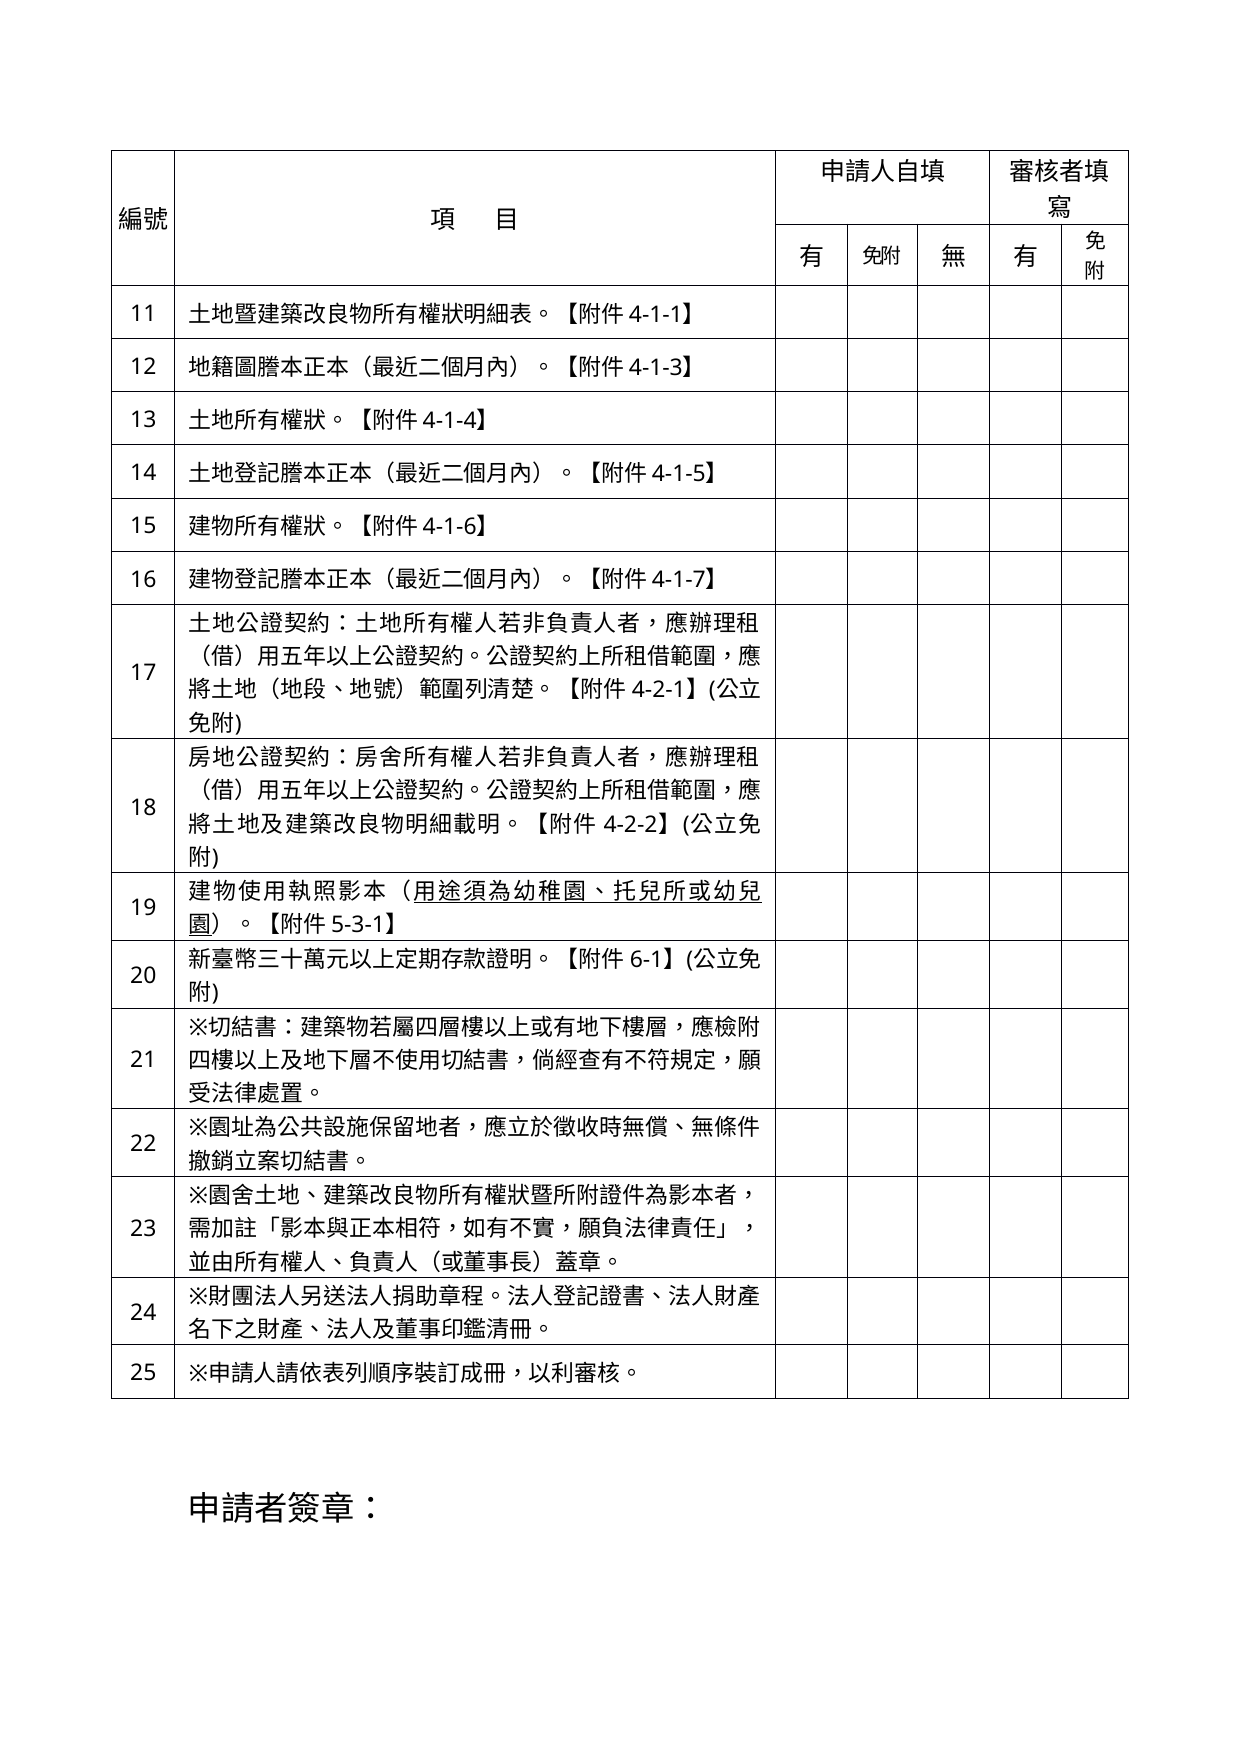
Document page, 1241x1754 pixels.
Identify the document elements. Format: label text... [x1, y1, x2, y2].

table_cell [918, 873, 989, 940]
table_cell [990, 739, 1061, 872]
table_header 申請人自填 [776, 151, 989, 223]
table_cell 23 [112, 1177, 174, 1277]
table_header 編號 [112, 151, 174, 285]
table_cell [848, 286, 917, 338]
table_cell [848, 1278, 917, 1344]
table_cell 土地公證契約：土地所有權人若非負責人者，應辦理租（借）用五年以上公證契約。公證契約上所租借範圍，應將土地（地段、地號）範圍列清楚。【附件4-2-1】(公立免附) [175, 605, 775, 738]
table_cell [918, 286, 989, 338]
table_cell [918, 445, 989, 497]
table_cell [776, 1345, 847, 1397]
table_cell [776, 392, 847, 444]
table_cell [776, 1278, 847, 1344]
table_cell [990, 1345, 1061, 1397]
table_cell ※園舍土地、建築改良物所有權狀暨所附證件為影本者，需加註「影本與正本相符，如有不實，願負法律責任」，並由所有權人、負責人（或董事長）蓋章。 [175, 1177, 775, 1277]
table_cell [990, 445, 1061, 497]
table_cell 15 [112, 499, 174, 551]
table_cell 25 [112, 1345, 174, 1397]
table_cell 建物使用執照影本（用途須為幼稚園、托兒所或幼兒園）。【附件5-3-1】 [175, 873, 775, 940]
table_cell [1062, 1009, 1128, 1108]
table_cell 土地所有權狀。【附件4-1-4】 [175, 392, 775, 444]
table_cell ※園址為公共設施保留地者，應立於徵收時無償、無條件撤銷立案切結書。 [175, 1109, 775, 1176]
table_cell [1062, 873, 1128, 940]
table_cell [918, 1345, 989, 1397]
table_cell [1062, 739, 1128, 872]
table_cell [776, 1177, 847, 1277]
table_cell [990, 1177, 1061, 1277]
table_cell [918, 605, 989, 738]
table_cell [918, 499, 989, 551]
table_cell [776, 873, 847, 940]
table_cell [1062, 1345, 1128, 1397]
table_cell 17 [112, 605, 174, 738]
table_cell [1062, 445, 1128, 497]
table_cell 免附 [1062, 225, 1128, 285]
table_cell 地籍圖謄本正本（最近二個月內）。【附件4-1-3】 [175, 339, 775, 391]
table_cell 19 [112, 873, 174, 940]
table_cell [1062, 941, 1128, 1007]
table_cell 11 [112, 286, 174, 338]
table_cell [848, 941, 917, 1007]
table_cell [848, 739, 917, 872]
table_cell 建物登記謄本正本（最近二個月內）。【附件4-1-7】 [175, 552, 775, 604]
table_cell [776, 552, 847, 604]
table_cell 建物所有權狀。【附件4-1-6】 [175, 499, 775, 551]
table_cell 免附 [848, 225, 917, 285]
table_cell [1062, 392, 1128, 444]
table_cell [1062, 339, 1128, 391]
table_cell [918, 552, 989, 604]
table_cell [918, 1109, 989, 1176]
table_cell [918, 739, 989, 872]
table_cell [990, 1009, 1061, 1108]
table_cell 16 [112, 552, 174, 604]
table_cell [1062, 1109, 1128, 1176]
table_cell [918, 392, 989, 444]
table_cell ※財團法人另送法人捐助章程。法人登記證書、法人財產名下之財產、法人及董事印鑑清冊。 [175, 1278, 775, 1344]
table_cell [990, 286, 1061, 338]
table_cell 土地登記謄本正本（最近二個月內）。【附件4-1-5】 [175, 445, 775, 497]
table_cell [1062, 499, 1128, 551]
table_cell [776, 499, 847, 551]
table_cell [990, 941, 1061, 1007]
table_cell [848, 1009, 917, 1108]
table_cell [848, 445, 917, 497]
table_cell [990, 392, 1061, 444]
table_cell 24 [112, 1278, 174, 1344]
table_cell [776, 286, 847, 338]
table_cell [1062, 1177, 1128, 1277]
table_cell [1062, 552, 1128, 604]
table_cell [990, 1278, 1061, 1344]
table_cell [990, 339, 1061, 391]
table_cell 土地暨建築改良物所有權狀明細表。【附件4-1-1】 [175, 286, 775, 338]
table_cell [990, 552, 1061, 604]
table_cell 20 [112, 941, 174, 1007]
table_cell 13 [112, 392, 174, 444]
table_cell [990, 1109, 1061, 1176]
table_cell 21 [112, 1009, 174, 1108]
table_cell [776, 605, 847, 738]
table_cell 有 [990, 225, 1061, 285]
table_cell 有 [776, 225, 847, 285]
table_cell [776, 1009, 847, 1108]
text 申請者簽章： [187, 1481, 1053, 1529]
table_cell [776, 445, 847, 497]
table_cell [776, 739, 847, 872]
table_cell [848, 1109, 917, 1176]
table_cell [918, 1009, 989, 1108]
table_cell 12 [112, 339, 174, 391]
table_cell [1062, 605, 1128, 738]
table_cell [848, 339, 917, 391]
table_cell 房地公證契約：房舍所有權人若非負責人者，應辦理租（借）用五年以上公證契約。公證契約上所租借範圍，應將土地及建築改良物明細載明。【附件4-2-2】(公立免附) [175, 739, 775, 872]
table_cell [990, 605, 1061, 738]
table_cell 22 [112, 1109, 174, 1176]
table_header 審核者填寫 [990, 151, 1128, 223]
table_cell [776, 941, 847, 1007]
table_cell 無 [918, 225, 989, 285]
table_cell [848, 873, 917, 940]
table_cell [990, 499, 1061, 551]
table_cell [918, 339, 989, 391]
table_cell [776, 1109, 847, 1176]
table_cell [1062, 1278, 1128, 1344]
table_cell [848, 552, 917, 604]
table_cell [848, 1177, 917, 1277]
table_cell [1062, 286, 1128, 338]
table_cell [776, 339, 847, 391]
table_cell [848, 1345, 917, 1397]
table_cell ※申請人請依表列順序裝訂成冊，以利審核。 [175, 1345, 775, 1397]
table_cell [848, 499, 917, 551]
table_header 項 目 [175, 151, 775, 285]
table_cell [848, 392, 917, 444]
table_cell 18 [112, 739, 174, 872]
table_cell [990, 873, 1061, 940]
table_cell [918, 941, 989, 1007]
table_cell [918, 1177, 989, 1277]
table_cell ※切結書：建築物若屬四層樓以上或有地下樓層，應檢附四樓以上及地下層不使用切結書，倘經查有不符規定，願受法律處置。 [175, 1009, 775, 1108]
table_cell 新臺幣三十萬元以上定期存款證明。【附件6-1】(公立免附) [175, 941, 775, 1007]
table_cell 14 [112, 445, 174, 497]
table_cell [918, 1278, 989, 1344]
table_cell [848, 605, 917, 738]
